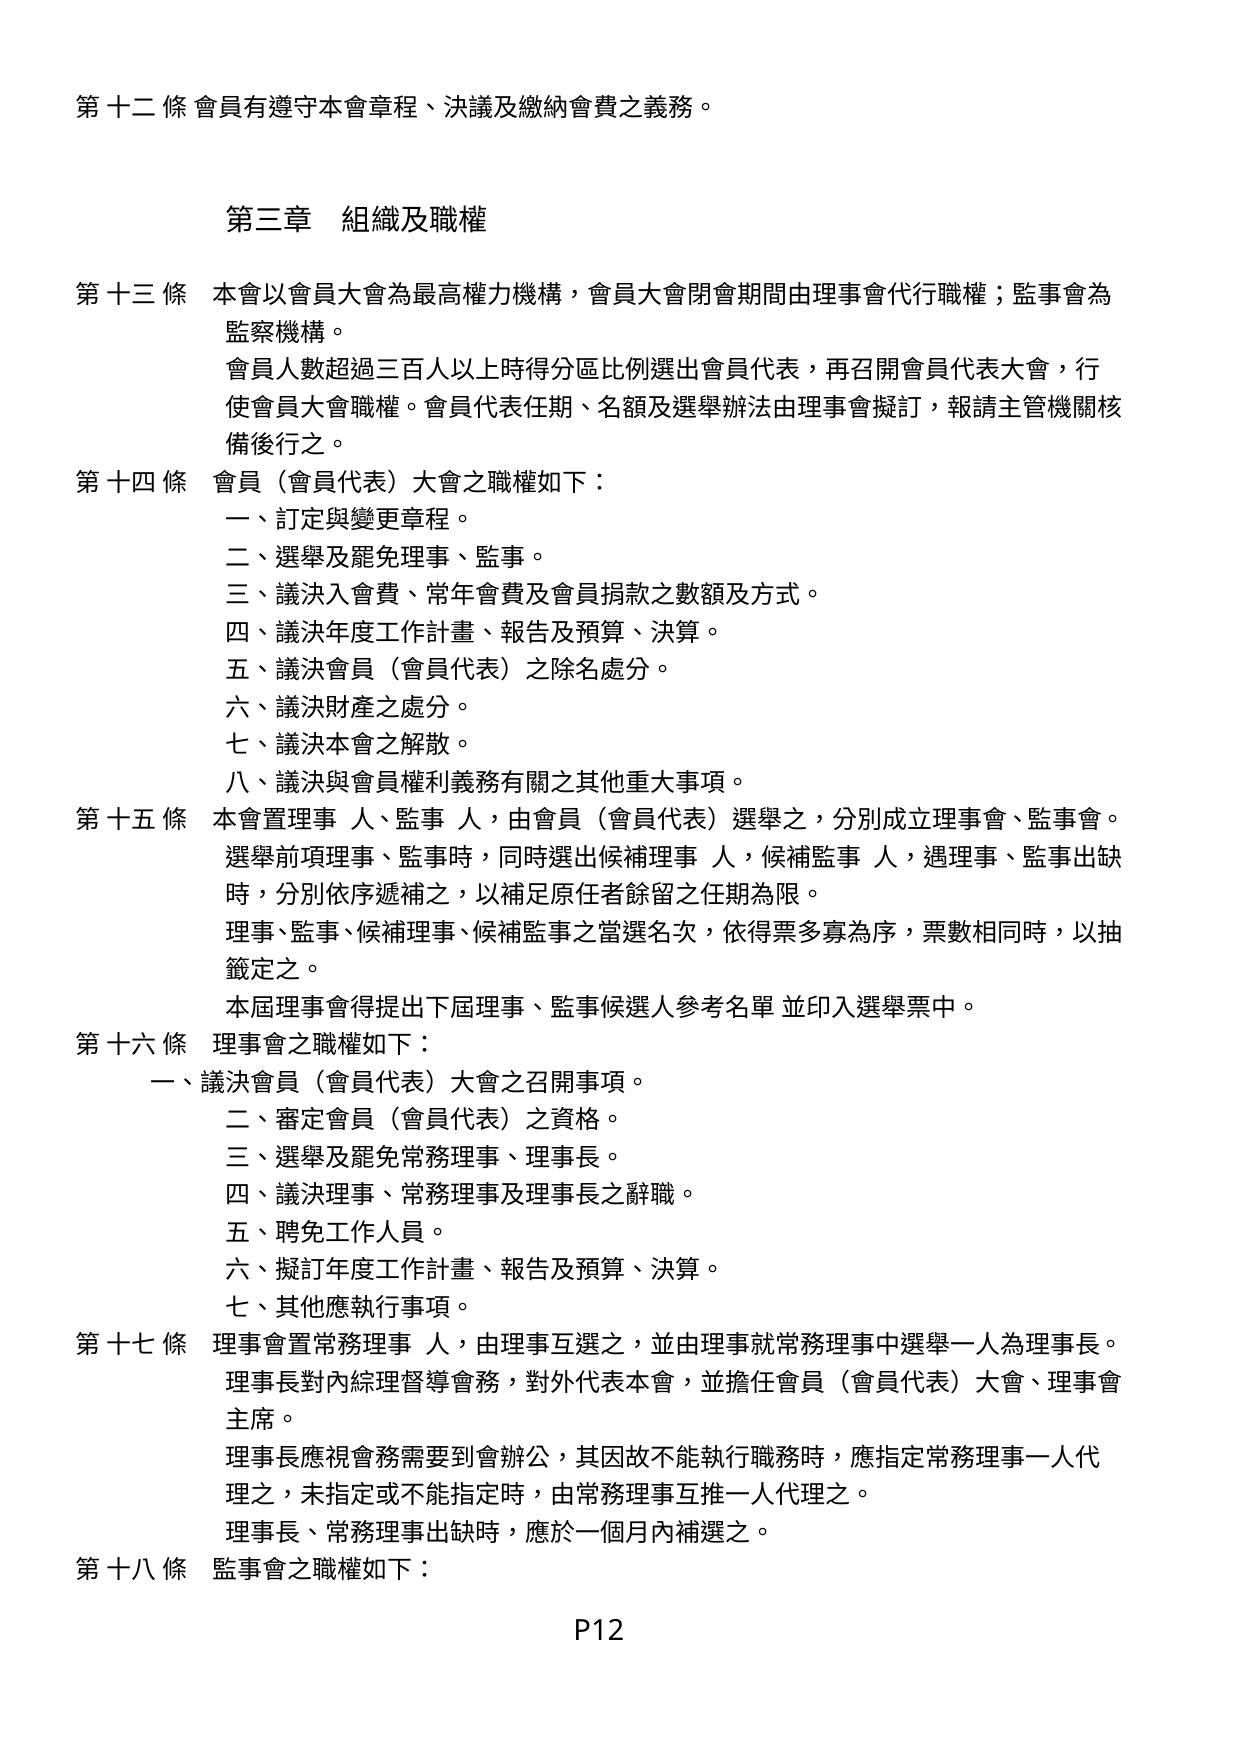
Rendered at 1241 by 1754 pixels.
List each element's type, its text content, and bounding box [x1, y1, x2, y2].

text 五、聘免工作人員。 [225, 1212, 1122, 1249]
text 二、選舉及罷免理事、監事。 [225, 537, 1122, 574]
text 第 十四 條 會員（會員代表）大會之職權如下： [75, 462, 1122, 499]
text 第 十八 條 監事會之職權如下： [75, 1549, 1122, 1587]
text 理事長應視會務需要到會辦公，其因故不能執行職務時，應指定常務理事一人代理之，未指定或不能指定時，由常務理事互推一人代理之。 [225, 1437, 1122, 1512]
text 四、議決理事、常務理事及理事長之辭職。 [225, 1174, 1122, 1212]
text 第三章 組織及職權 [225, 180, 1122, 255]
text 八、議決與會員權利義務有關之其他重大事項。 [225, 762, 1122, 799]
text 七、議決本會之解散。 [225, 724, 1122, 762]
text 第 十五 條 本會置理事 人、監事 人，由會員（會員代表）選舉之，分別成立理事會、監事會。 [75, 799, 1122, 837]
text 五、議決會員（會員代表）之除名處分。 [225, 649, 1122, 687]
text 一、訂定與變更章程。 [225, 499, 1122, 537]
text 會員人數超過三百人以上時得分區比例選出會員代表，再召開會員代表大會，行使會員大會職權。會員代表任期、名額及選舉辦法由理事會擬訂，報請主管機關核備後行之。 [225, 349, 1122, 462]
text 第 十六 條 理事會之職權如下： [75, 1024, 1122, 1062]
text 四、議決年度工作計畫、報告及預算、決算。 [225, 612, 1122, 649]
text 第 十三 條 本會以會員大會為最高權力機構，會員大會閉會期間由理事會代行職權；監事會為監察機構。 [75, 274, 1122, 349]
text 理事長、常務理事出缺時，應於一個月內補選之。 [225, 1512, 1122, 1549]
text 三、選舉及罷免常務理事、理事長。 [225, 1137, 1122, 1174]
text 三、議決入會費、常年會費及會員捐款之數額及方式。 [225, 574, 1122, 612]
text 二、審定會員（會員代表）之資格。 [225, 1099, 1122, 1137]
text 第 十二 條 會員有遵守本會章程、決議及繳納會費之義務。 [75, 87, 1122, 124]
text 七、其他應執行事項。 [225, 1287, 1122, 1324]
text 選舉前項理事、監事時，同時選出候補理事 人，候補監事 人，遇理事、監事出缺時，分別依序遞補之，以補足原任者餘留之任期為限。 [225, 837, 1122, 912]
text 一、議決會員（會員代表）大會之召開事項。 [75, 1062, 1122, 1099]
text 六、擬訂年度工作計畫、報告及預算、決算。 [225, 1249, 1122, 1287]
text 第 十七 條 理事會置常務理事 人，由理事互選之，並由理事就常務理事中選舉一人為理事長。 [75, 1324, 1122, 1362]
text 理事、監事、候補理事、候補監事之當選名次，依得票多寡為序，票數相同時，以抽籤定之。 [225, 912, 1122, 987]
text 本屆理事會得提出下屆理事、監事候選人參考名單 並印入選舉票中。 [225, 987, 1122, 1024]
text 六、議決財產之處分。 [225, 687, 1122, 724]
text 理事長對內綜理督導會務，對外代表本會，並擔任會員（會員代表）大會、理事會主席。 [225, 1362, 1122, 1437]
